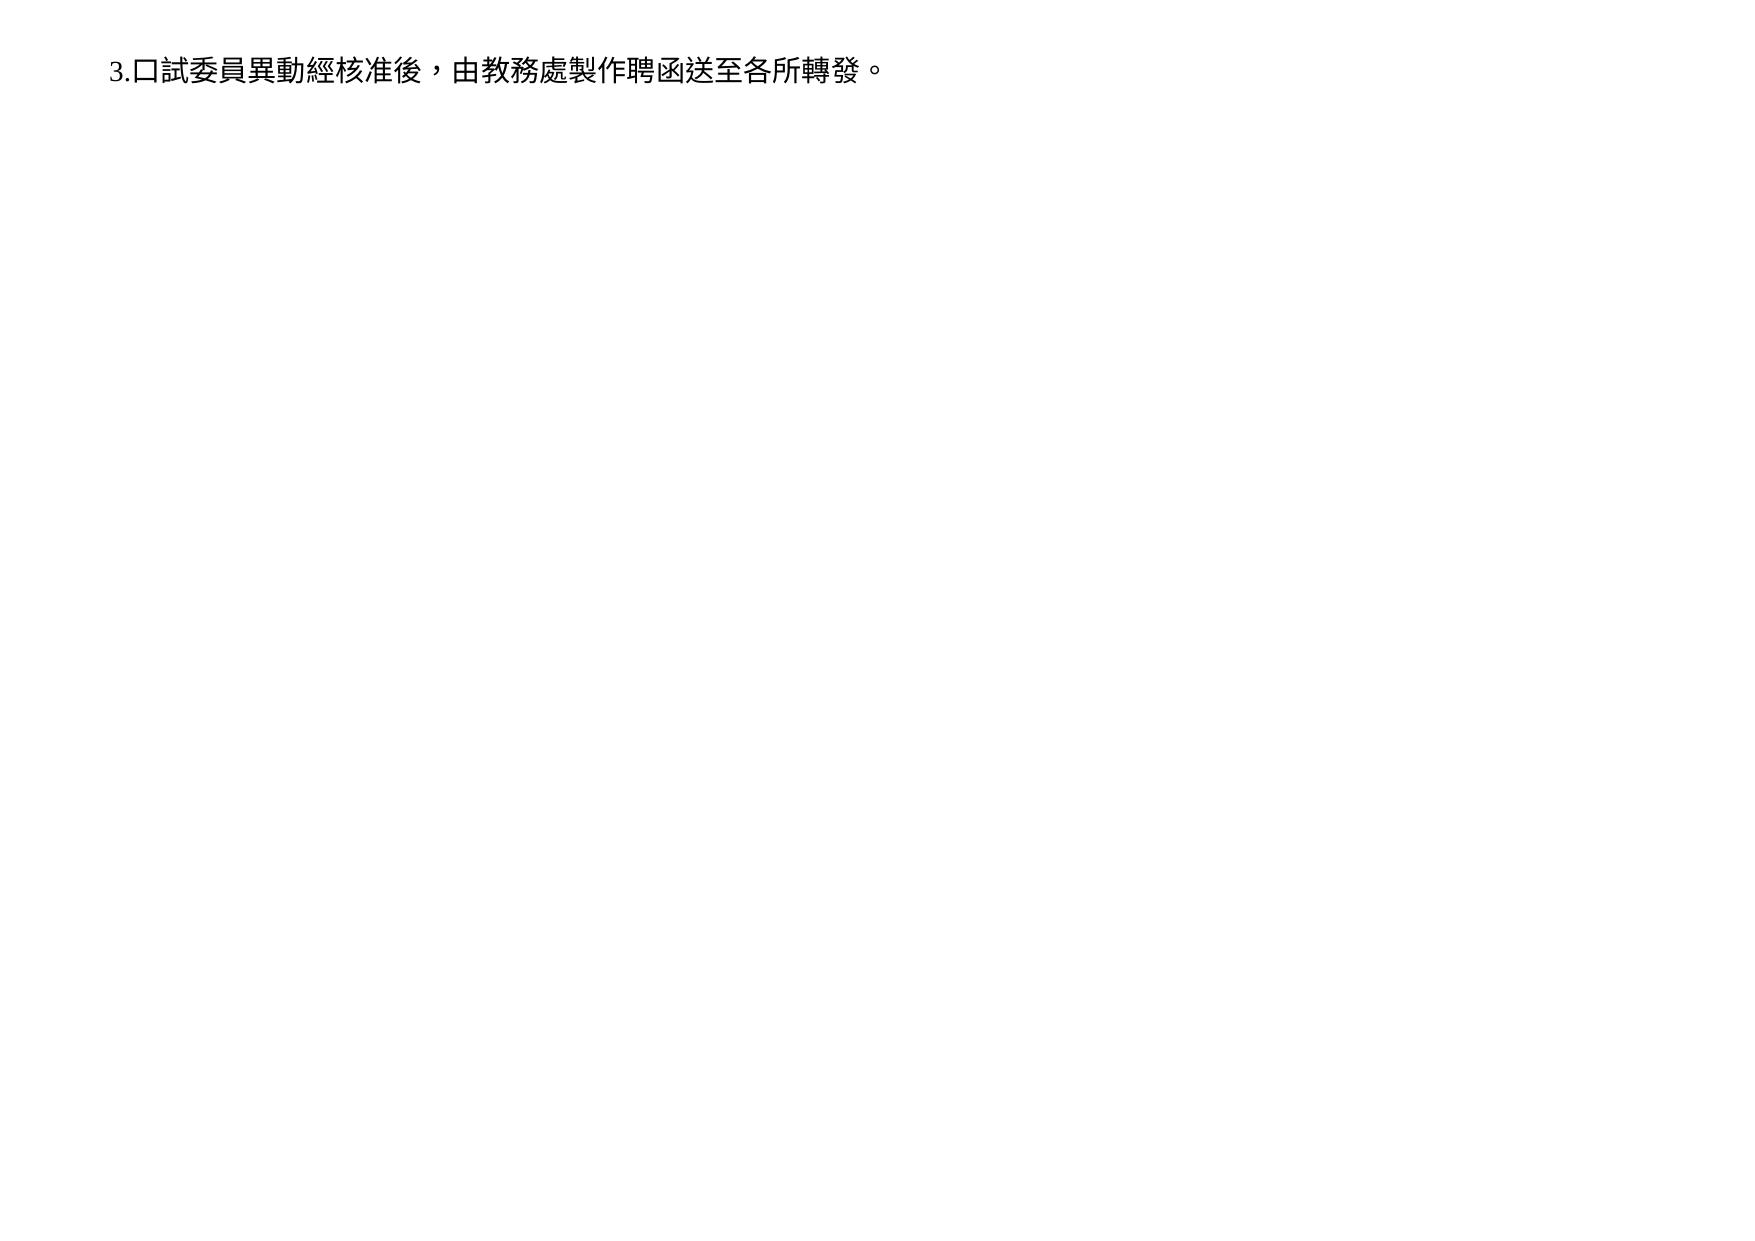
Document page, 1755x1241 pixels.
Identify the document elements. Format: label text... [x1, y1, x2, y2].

text 3.口試委員異動經核准後，由教務處製作聘函送至各所轉發。 [104, 47, 1734, 89]
